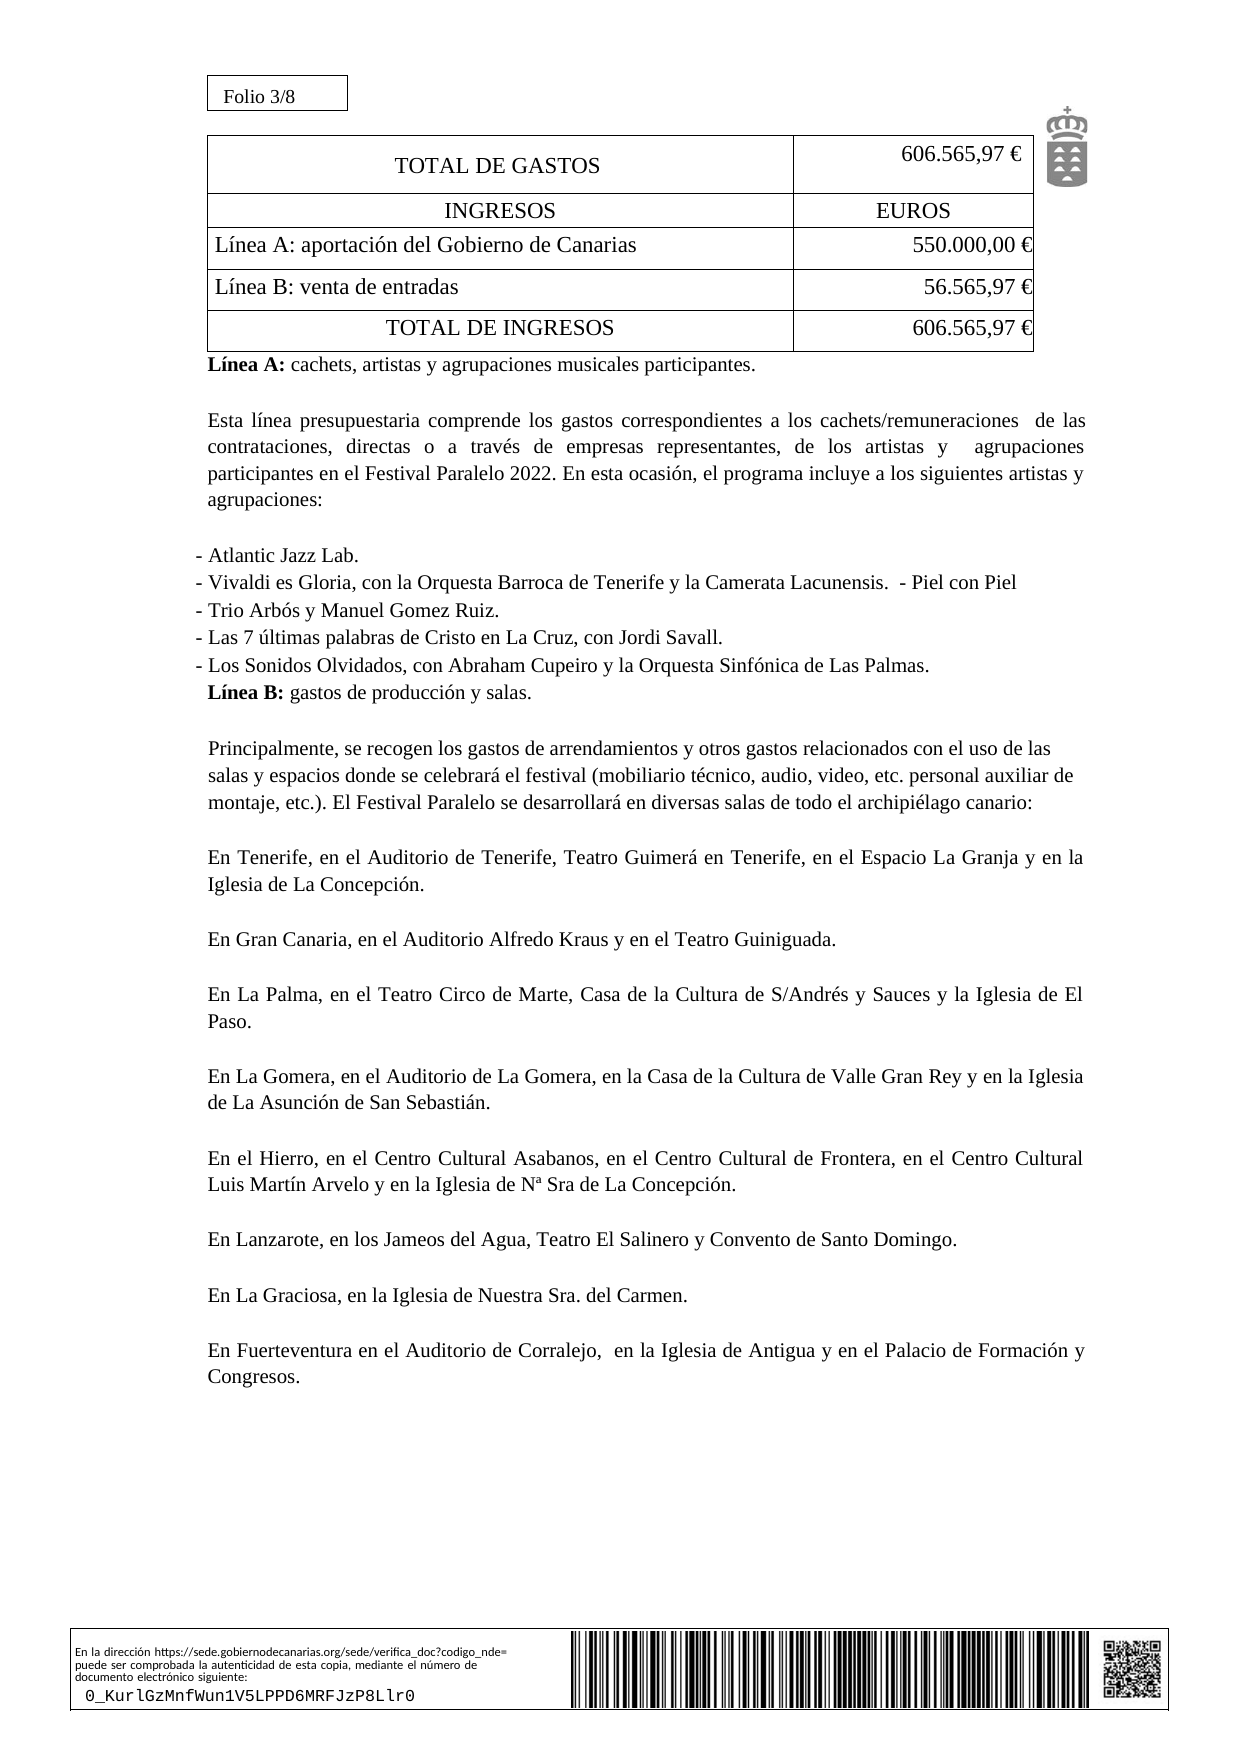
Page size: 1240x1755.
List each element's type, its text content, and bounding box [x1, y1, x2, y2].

table_cell EUROS [794, 194, 1033, 227]
text En Tenerife, en el Auditorio de Tenerife, Teatro Guimerá en Tenerife, en el Espacio La Granja y en la Iglesia de La Concepción. [207, 845, 1086, 896]
list Los Sonidos Olvidados, con Abraham Cupeiro y la Orquesta Sinfónica de Las Palmas. [195, 652, 1086, 677]
text En el Hierro, en el Centro Cultural Asabanos, en el Centro Cultural de Frontera, en el Centro Cultural Luis Martín Arvelo y en la Iglesia de Nª Sra de La Concepción. [207, 1146, 1086, 1196]
text En La Graciosa, en la Iglesia de Nuestra Sra. del Carmen. [207, 1283, 1086, 1307]
list Vivaldi es Gloria, con la Orquesta Barroca de Tenerife y la Camerata Lacunensis. - Piel con Piel [195, 570, 1086, 594]
table_cell INGRESOS [208, 194, 793, 227]
list Trio Arbós y Manuel Gomez Ruiz. [195, 597, 1086, 622]
table_cell Línea B: venta de entradas [208, 270, 793, 309]
table_cell Línea A: aportación del Gobierno de Canarias [208, 228, 793, 269]
text En Lanzarote, en los Jameos del Agua, Teatro El Salinero y Convento de Santo Domingo. [207, 1227, 1086, 1251]
table_cell 606.565,97 € [794, 136, 1033, 193]
list Las 7 últimas palabras de Cristo en La Cruz, con Jordi Savall. [195, 625, 1086, 649]
table_cell TOTAL DE GASTOS [208, 136, 793, 193]
text En La Palma, en el Teatro Circo de Marte, Casa de la Cultura de S/Andrés y Sauces y la Iglesia de El Paso. [207, 982, 1086, 1033]
text En Fuerteventura en el Auditorio de Corralejo, en la Iglesia de Antigua y en el Palacio de Formación y Congresos. [207, 1338, 1086, 1388]
text Línea B: gastos de producción y salas. [207, 680, 1086, 704]
table_cell 606.565,97 € [794, 311, 1033, 351]
text Línea A: cachets, artistas y agrupaciones musicales participantes. [207, 352, 1086, 376]
table_cell 56.565,97 € [794, 270, 1033, 309]
text En La Gomera, en el Auditorio de La Gomera, en la Casa de la Cultura de Valle Gran Rey y en la Iglesia de La Asunción de San Sebastián. [207, 1064, 1086, 1114]
text En Gran Canaria, en el Auditorio Alfredo Kraus y en el Teatro Guiniguada. [207, 927, 1086, 951]
list Atlantic Jazz Lab. [195, 542, 1086, 567]
text Principalmente, se recogen los gastos de arrendamientos y otros gastos relacionados con el uso de las salas y espacios donde se celebrará el festival (mobiliario técnico, audio, video, etc. personal auxiliar de montaje, etc.). El Festival Paralelo se desarrollará en diversas salas de todo el archipiélago canario: [208, 735, 1087, 814]
table_cell 550.000,00 € [794, 228, 1033, 269]
text Esta línea presupuestaria comprende los gastos correspondientes a los cachets/remuneraciones de las contrataciones, directas o a través de empresas representantes, de los artistas y agrupaciones participantes en el Festival Paralelo 2022. En esta ocasión, el programa incluye a los siguientes artistas y agrupaciones: [207, 408, 1086, 511]
table_cell TOTAL DE INGRESOS [208, 311, 793, 351]
